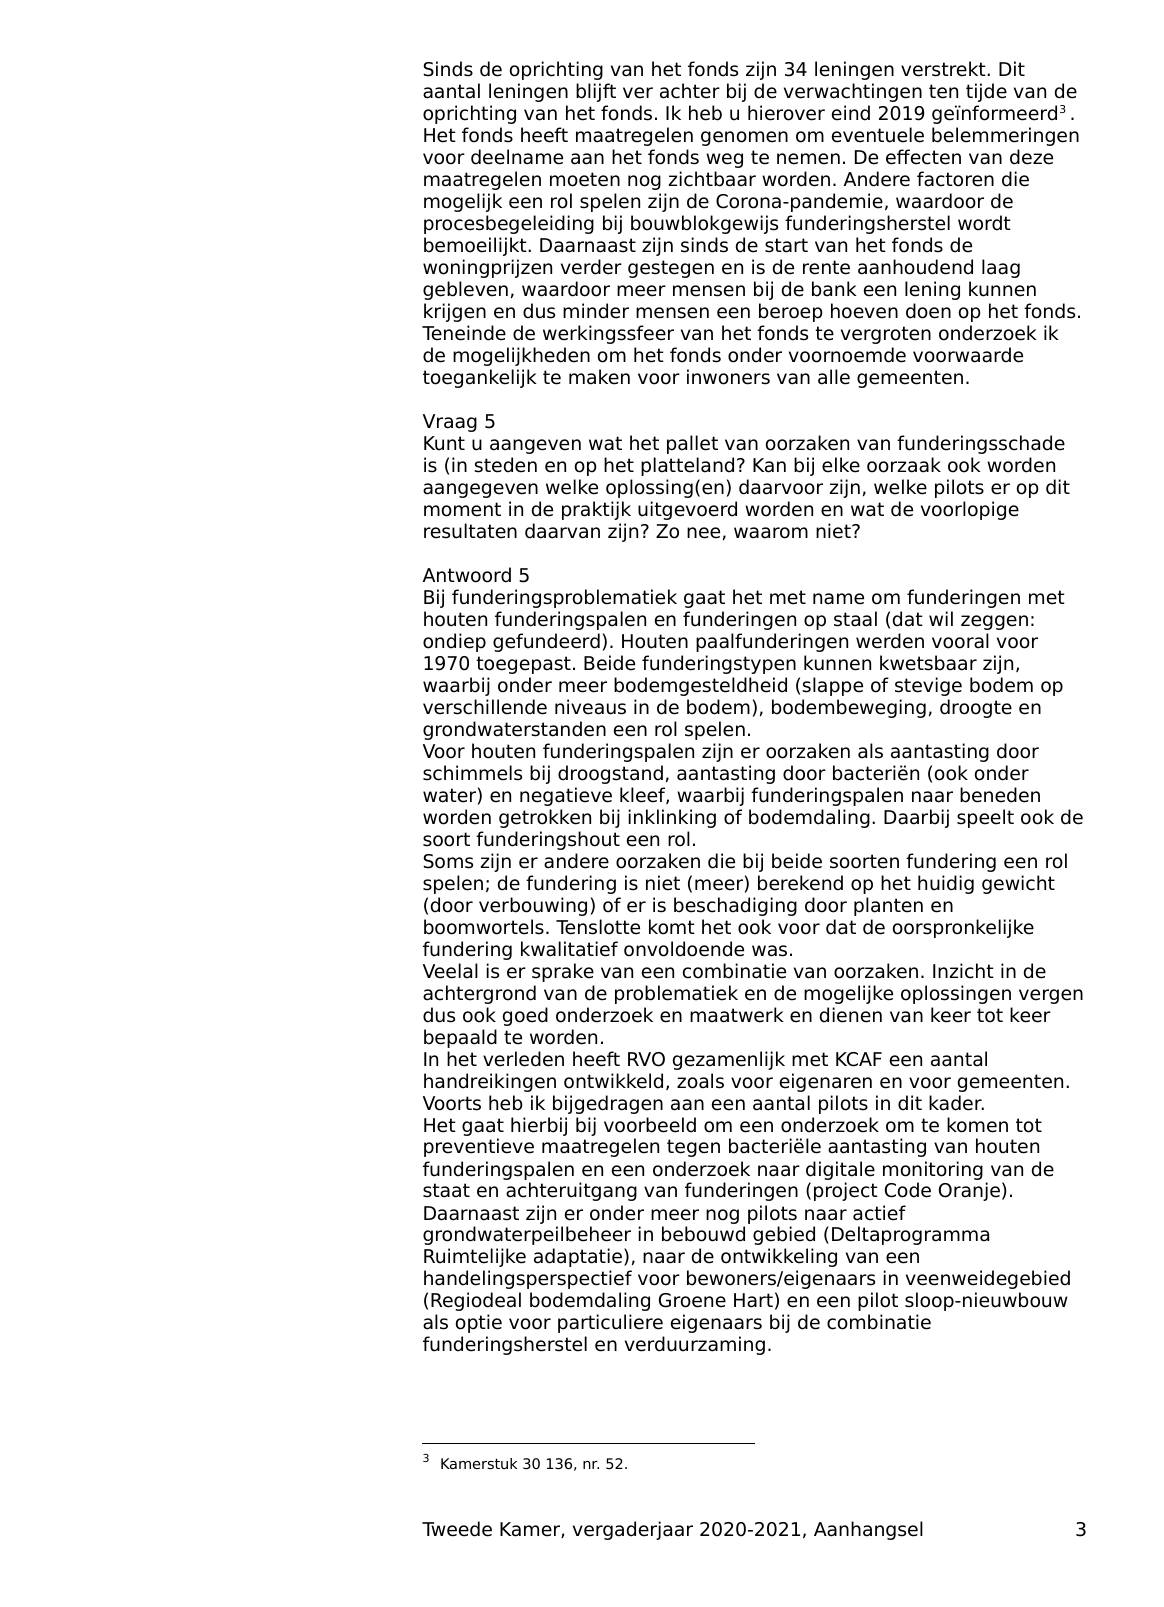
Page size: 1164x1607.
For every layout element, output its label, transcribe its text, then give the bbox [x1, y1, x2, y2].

text Kamerstuk 30 136, nr. 52. [422, 1452, 1087, 1474]
text Antwoord 5 [422, 565, 1087, 587]
text Vraag 5 [422, 411, 1087, 433]
text Het gaat hierbij bij voorbeeld om een onderzoek om te komen tot preventieve maatregelen tegen bacteriële aantasting van houten funderingspalen en een onderzoek naar digitale monitoring van de staat en achteruitgang van funderingen (project Code Oranje). [422, 1114, 1087, 1202]
text Voor houten funderingspalen zijn er oorzaken als aantasting door schimmels bij droogstand, aantasting door bacteriën (ook onder water) en negatieve kleef, waarbij funderingspalen naar beneden worden getrokken bij inklinking of bodemdaling. Daarbij speelt ook de soort funderingshout een rol. [422, 741, 1087, 851]
text Sinds de oprichting van het fonds zijn 34 leningen verstrekt. Dit aantal leningen blijft ver achter bij de verwachtingen ten tijde van de oprichting van het fonds. Ik heb u hierover eind 2019 geïnformeerd. Het fonds heeft maatregelen genomen om eventuele belemmeringen voor deelname aan het fonds weg te nemen. De effecten van deze maatregelen moeten nog zichtbaar worden. Andere factoren die mogelijk een rol spelen zijn de Corona-pandemie, waardoor de procesbegeleiding bij bouwblokgewijs funderingsherstel wordt bemoeilijkt. Daarnaast zijn sinds de start van het fonds de woningprijzen verder gestegen en is de rente aanhoudend laag gebleven, waardoor meer mensen bij de bank een lening kunnen krijgen en dus minder mensen een beroep hoeven doen op het fonds. Teneinde de werkingssfeer van het fonds te vergroten onderzoek ik de mogelijkheden om het fonds onder voornoemde voorwaarde toegankelijk te maken voor inwoners van alle gemeenten. [422, 59, 1087, 389]
text Veelal is er sprake van een combinatie van oorzaken. Inzicht in de achtergrond van de problematiek en de mogelijke oplossingen vergen dus ook goed onderzoek en maatwerk en dienen van keer tot keer bepaald te worden. [422, 961, 1087, 1048]
text Kunt u aangeven wat het pallet van oorzaken van funderingsschade is (in steden en op het platteland? Kan bij elke oorzaak ook worden aangegeven welke oplossing(en) daarvoor zijn, welke pilots er op dit moment in de praktijk uitgevoerd worden en wat de voorlopige resultaten daarvan zijn? Zo nee, waarom niet? [422, 433, 1087, 543]
text Daarnaast zijn er onder meer nog pilots naar actief grondwaterpeilbeheer in bebouwd gebied (Deltaprogramma Ruimtelijke adaptatie), naar de ontwikkeling van een handelingsperspectief voor bewoners/eigenaars in veenweidegebied (Regiodeal bodemdaling Groene Hart) en een pilot sloop-nieuwbouw als optie voor particuliere eigenaars bij de combinatie funderingsherstel en verduurzaming. [422, 1202, 1087, 1356]
text Bij funderingsproblematiek gaat het met name om funderingen met houten funderingspalen en funderingen op staal (dat wil zeggen: ondiep gefundeerd). Houten paalfunderingen werden vooral voor 1970 toegepast. Beide funderingstypen kunnen kwetsbaar zijn, waarbij onder meer bodemgesteldheid (slappe of stevige bodem op verschillende niveaus in de bodem), bodembeweging, droogte en grondwaterstanden een rol spelen. [422, 587, 1087, 741]
text Soms zijn er andere oorzaken die bij beide soorten fundering een rol spelen; de fundering is niet (meer) berekend op het huidig gewicht (door verbouwing) of er is beschadiging door planten en boomwortels. Tenslotte komt het ook voor dat de oorspronkelijke fundering kwalitatief onvoldoende was. [422, 851, 1087, 961]
text In het verleden heeft RVO gezamenlijk met KCAF een aantal handreikingen ontwikkeld, zoals voor eigenaren en voor gemeenten. Voorts heb ik bijgedragen aan een aantal pilots in dit kader. [422, 1048, 1087, 1114]
